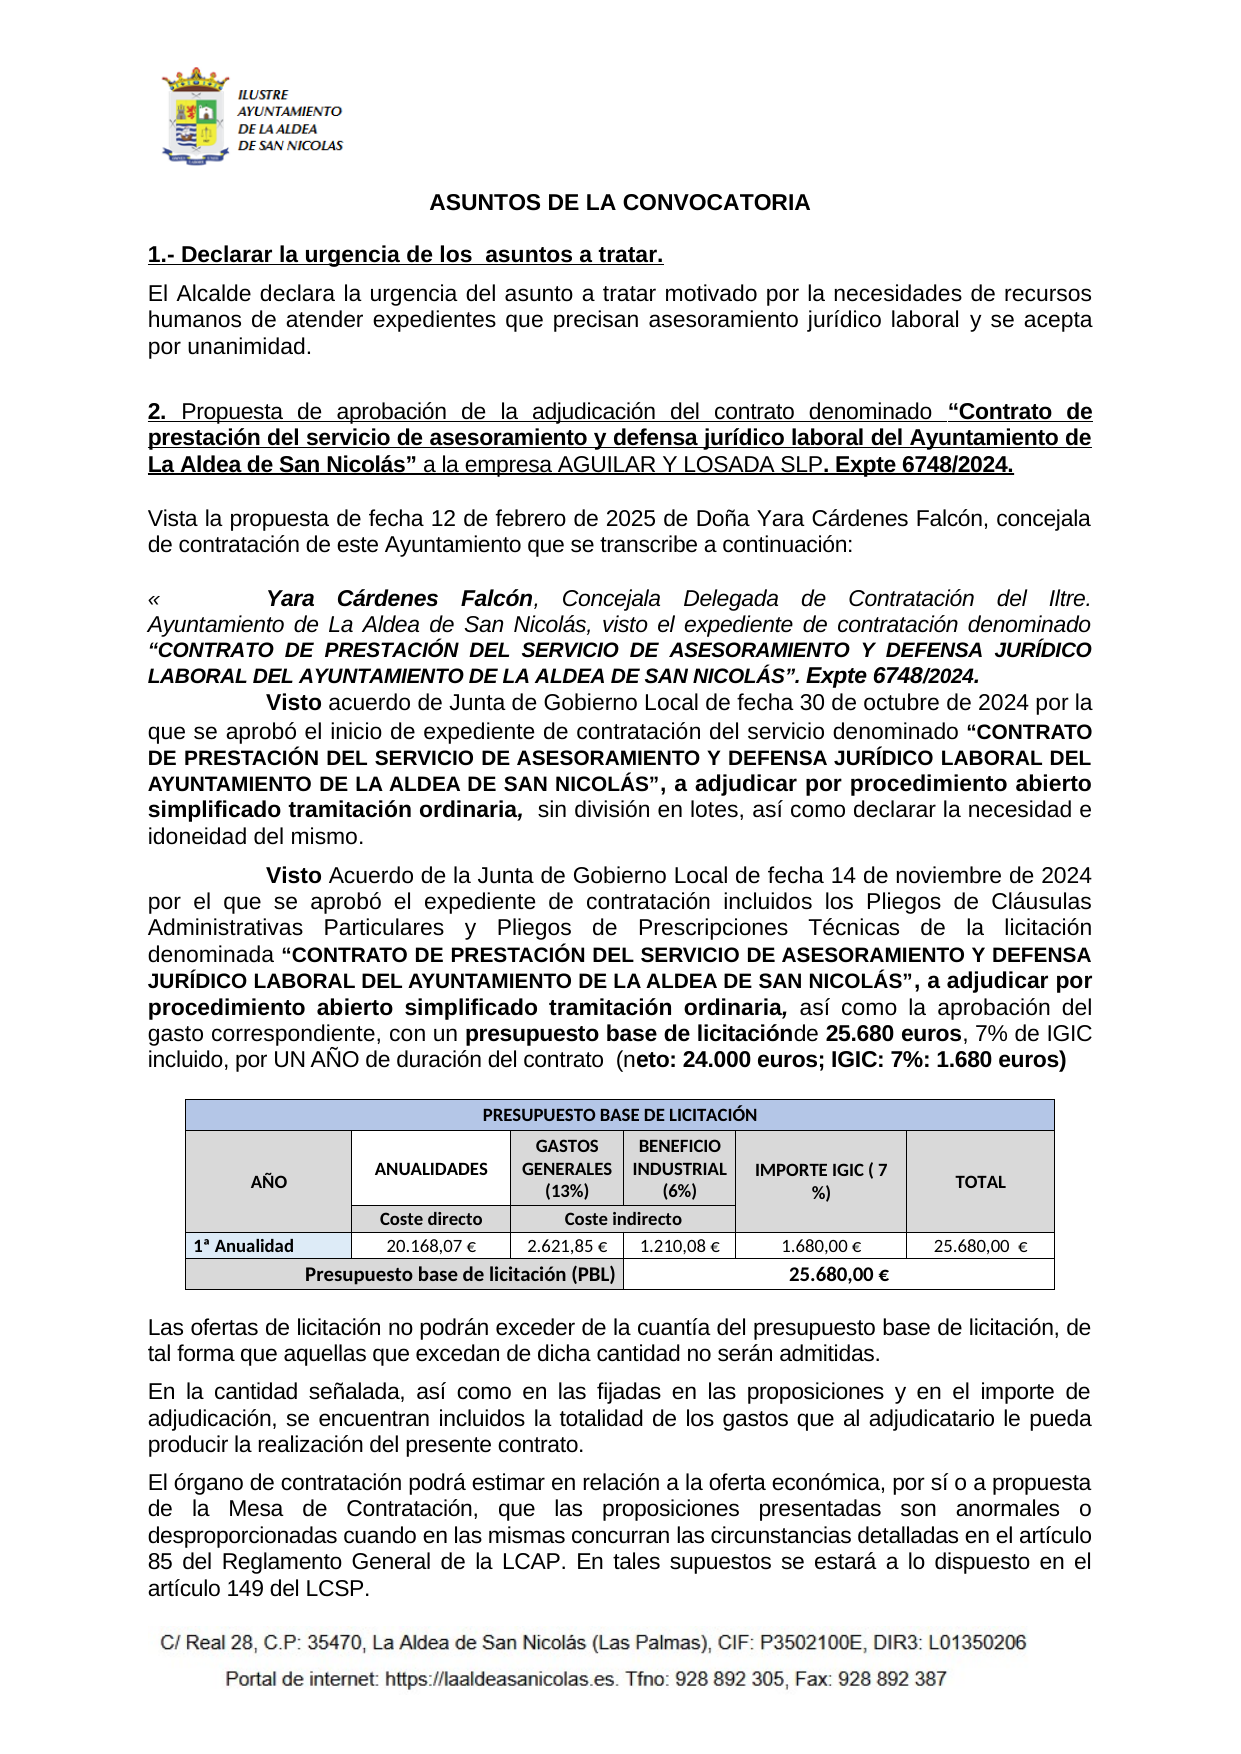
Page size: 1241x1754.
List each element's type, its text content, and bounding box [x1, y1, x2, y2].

table_cell 2.621,85 € [511, 1233, 623, 1258]
text prestación del servicio de asesoramiento y defensa jurídico laboral del Ayuntamiento de La Aldea de San Nicolás” a la empresa AGUILAR Y LOSADA SLP. Expte 6748/2024. [148, 422, 1093, 477]
table_cell GASTOS GENERALES (13%) [511, 1131, 623, 1205]
text Visto acuerdo de Junta de Gobierno Local de fecha 30 de octubre de 2024 por la que se aprobó el inicio de expediente de contratación del servicio denominado “CONTRATO DE PRESTACIÓN DEL SERVICIO DE ASESORAMIENTO Y DEFENSA JURÍDICO LABORAL DEL AYUNTAMIENTO DE LA ALDEA DE SAN NICOLÁS”, a adjudicar por procedimiento abierto simplificado tramitación ordinaria, sin división en lotes, así como declarar la necesidad e idoneidad del mismo. [148, 688, 1093, 849]
text Las ofertas de licitación no podrán exceder de la cuantía del presupuesto base de licitación, de tal forma que aquellas que excedan de dicha cantidad no serán admitidas. [148, 1314, 1093, 1366]
table_cell 20.168,07 € [352, 1233, 510, 1258]
table_cell Coste directo [352, 1206, 510, 1232]
table_cell 1.210,08 € [624, 1233, 735, 1258]
table_cell 25.680,00 € [624, 1259, 1054, 1289]
table_cell Presupuesto base de licitación (PBL) [186, 1259, 623, 1289]
table_cell AÑO [186, 1131, 351, 1232]
text « Yara Cárdenes Falcón, Concejala Delegada de Contratación del Iltre. Ayuntamiento de La Aldea de San Nicolás, visto el expediente de contratación denominado “CONTRATO DE PRESTACIÓN DEL SERVICIO DE ASESORAMIENTO Y DEFENSA JURÍDICO LABORAL DEL AYUNTAMIENTO DE LA ALDEA DE SAN NICOLÁS”. Expte 6748/2024. [148, 585, 1093, 688]
text Vista la propuesta de fecha 12 de febrero de 2025 de Doña Yara Cárdenes Falcón, concejala de contratación de este Ayuntamiento que se transcribe a continuación: [148, 504, 1093, 557]
text El Alcalde declara la urgencia del asunto a tratar motivado por la necesidades de recursos humanos de atender expedientes que precisan asesoramiento jurídico laboral y se acepta por unanimidad. [148, 280, 1093, 359]
text 1.- Declarar la urgencia de los asuntos a tratar. [148, 241, 1093, 267]
table_cell IMPORTE IGIC ( 7 %) [736, 1131, 906, 1232]
table_cell 25.680,00 € [907, 1233, 1054, 1258]
text 2. Propuesta de aprobación de la adjudicación del contrato denominado “Contrato de [148, 398, 1093, 421]
table_cell ANUALIDADES [352, 1131, 510, 1205]
text En la cantidad señalada, así como en las fijadas en las proposiciones y en el importe de adjudicación, se encuentran incluidos la totalidad de los gastos que al adjudicatario le pueda producir la realización del presente contrato. [148, 1378, 1093, 1457]
table_header PRESUPUESTO BASE DE LICITACIÓN [186, 1100, 1054, 1130]
table_cell 1ª Anualidad [186, 1233, 351, 1258]
text ASUNTOS DE LA CONVOCATORIA [148, 188, 1093, 215]
table_cell TOTAL [907, 1131, 1054, 1232]
table_cell Coste indirecto [511, 1206, 735, 1232]
picture [148, 1626, 1034, 1695]
table_cell 1.680,00 € [736, 1233, 906, 1258]
text El órgano de contratación podrá estimar en relación a la oferta económica, por sí o a propuesta de la Mesa de Contratación, que las proposiciones presentadas son anormales o desproporcionadas cuando en las mismas concurran las circunstancias detalladas en el artículo 85 del Reglamento General de la LCAP. En tales supuestos se estará a lo dispuesto en el artículo 149 del LCSP. [148, 1469, 1093, 1601]
table_cell BENEFICIO INDUSTRIAL (6%) [624, 1131, 735, 1205]
text Visto Acuerdo de la Junta de Gobierno Local de fecha 14 de noviembre de 2024 por el que se aprobó el expediente de contratación incluidos los Pliegos de Cláusulas Administrativas Particulares y Pliegos de Prescripciones Técnicas de la licitación denominada “CONTRATO DE PRESTACIÓN DEL SERVICIO DE ASESORAMIENTO Y DEFENSA JURÍDICO LABORAL DEL AYUNTAMIENTO DE LA ALDEA DE SAN NICOLÁS”, a adjudicar por procedimiento abierto simplificado tramitación ordinaria, así como la aprobación del gasto correspondiente, con un presupuesto base de licitaciónde 25.680 euros, 7% de IGIC incluido, por UN AÑO de duración del contrato (neto: 24.000 euros; IGIC: 7%: 1.680 euros) [148, 862, 1093, 1072]
picture [148, 59, 359, 173]
